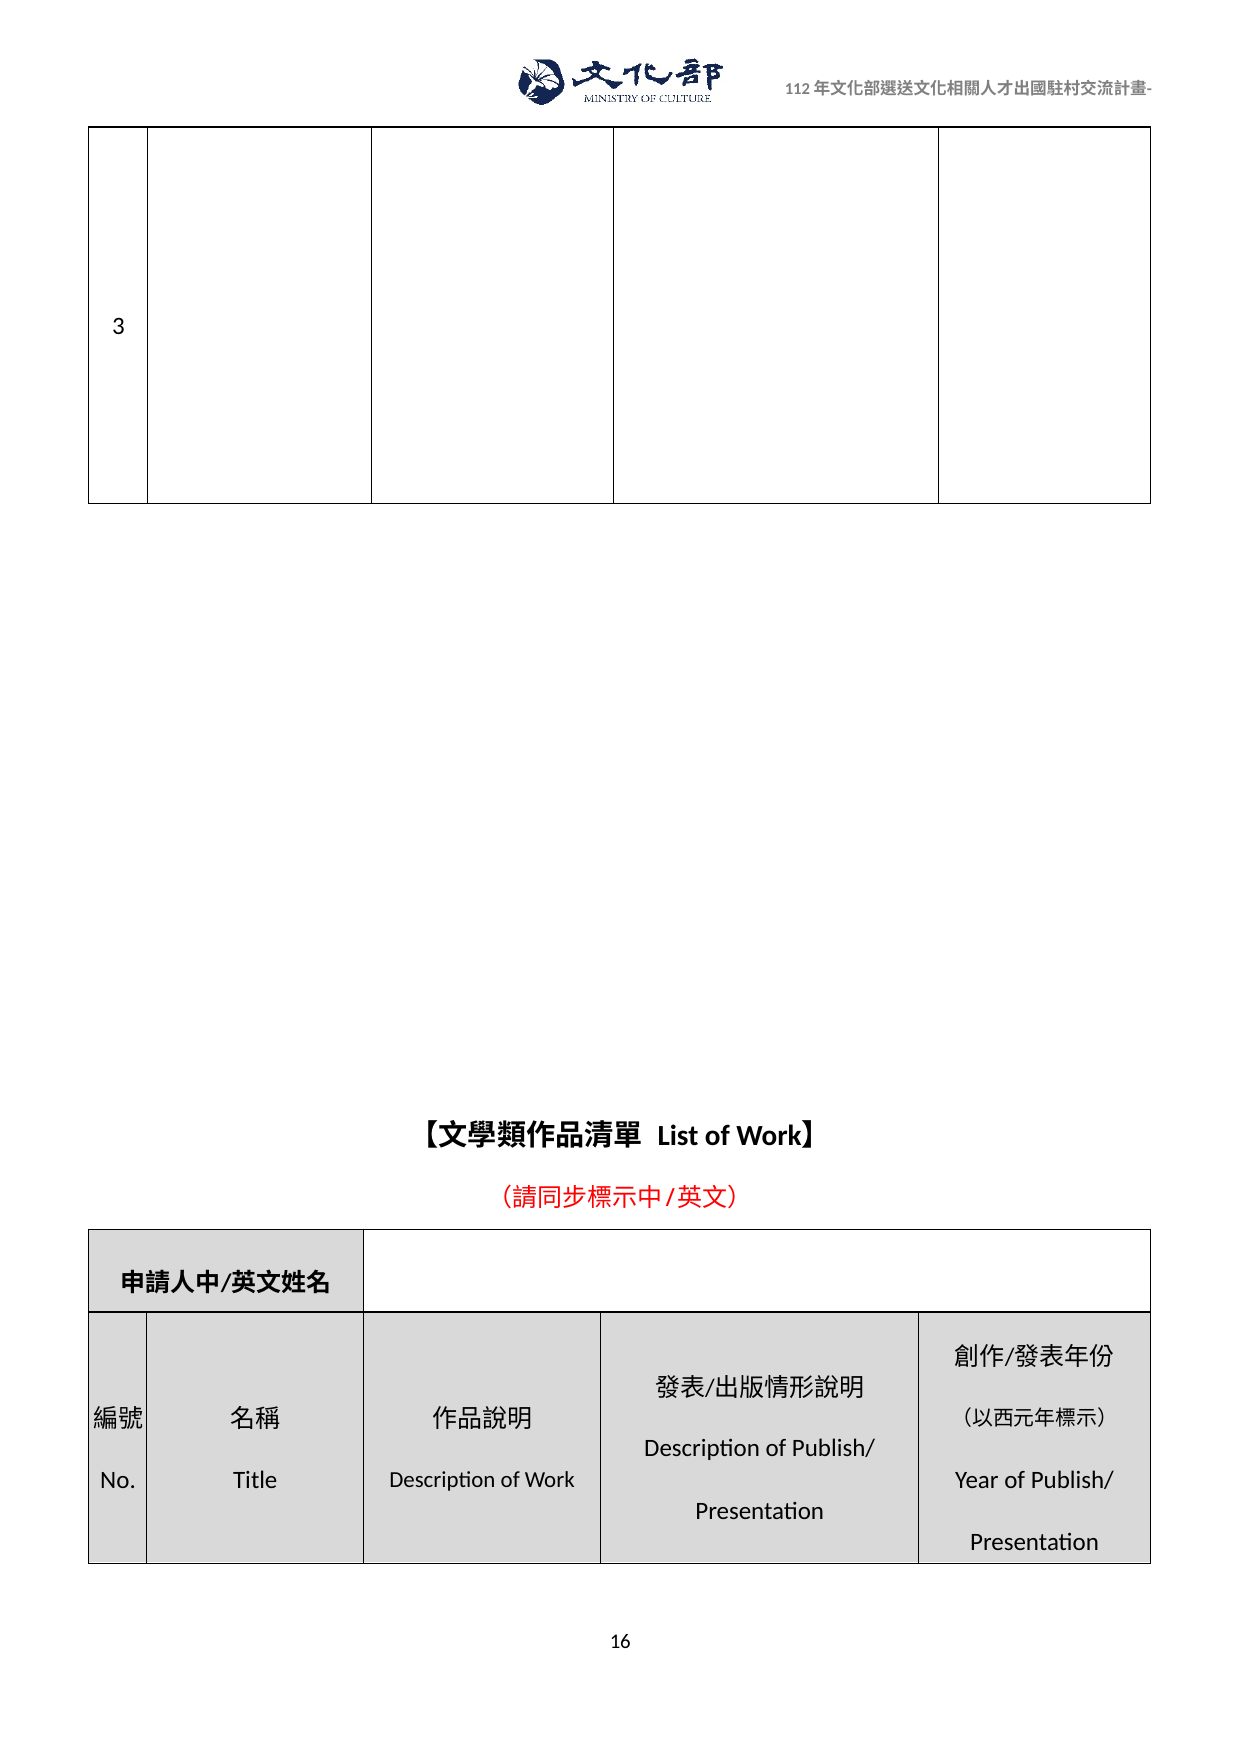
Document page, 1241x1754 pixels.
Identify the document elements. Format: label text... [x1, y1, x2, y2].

table_cell 發表/出版情形說明 Description of Publish/ Presentation [601, 1313, 918, 1562]
table_header [364, 1230, 1150, 1311]
table_cell 創作/發表年份 （以西元年標示） Year of Publish/ Presentation [919, 1313, 1150, 1562]
table_cell 作品說明 Description of Work [364, 1313, 600, 1562]
table_cell 3 [89, 128, 147, 502]
text 【文學類作品清單 List of Work】 [89, 1091, 1152, 1153]
table_cell [614, 128, 938, 502]
text （請同步標示中/英文） [89, 1153, 1152, 1216]
table_cell 名稱 Title [147, 1313, 363, 1562]
table_cell 編號 No. [89, 1313, 146, 1562]
table_cell [939, 128, 1150, 502]
table_header 申請人中/英文姓名 [89, 1230, 363, 1311]
table_cell [148, 128, 371, 502]
table_cell [372, 128, 613, 502]
